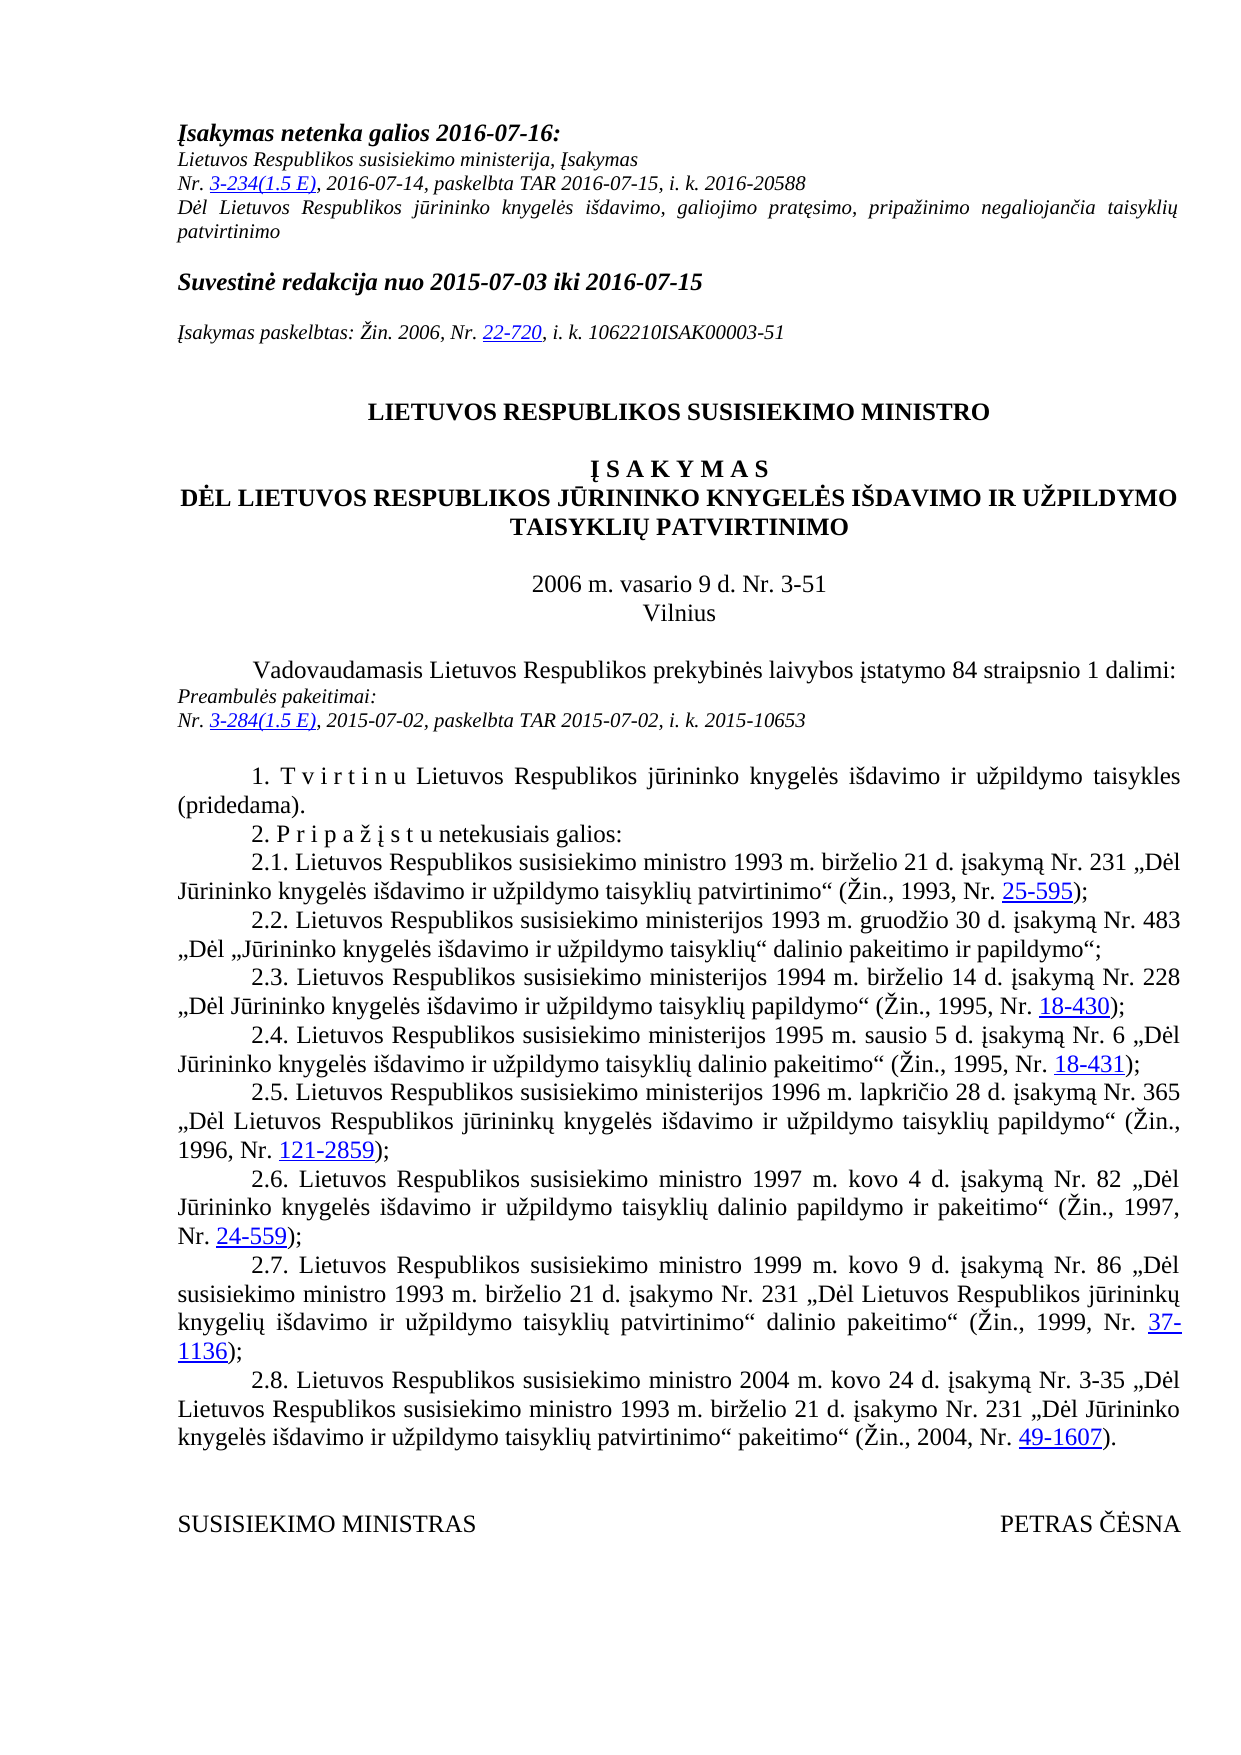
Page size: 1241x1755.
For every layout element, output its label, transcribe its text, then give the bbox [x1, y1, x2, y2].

text SUSISIEKIMO MINISTRAS PETRAS ČĖSNA [177, 1509, 1181, 1537]
text Vilnius [177, 598, 1181, 627]
text Įsakymas netenka galios 2016-07-16: [177, 118, 1181, 147]
text Įsakymas paskelbtas: Žin. 2006, Nr. 22-720, i. k. 1062210ISAK00003-51 [177, 320, 1181, 344]
text 2006 m. vasario 9 d. Nr. 3-51 [177, 569, 1181, 598]
text 2.8. Lietuvos Respublikos susisiekimo ministro 2004 m. kovo 24 d. įsakymą Nr. 3-35 „Dėl Lietuvos Respublikos susisiekimo ministro 1993 m. birželio 21 d. įsakymo Nr. 231 „Dėl Jūrininko knygelės išdavimo ir užpildymo taisyklių patvirtinimo“ pakeitimo“ (Žin., 2004, Nr. 49-1607). [177, 1365, 1181, 1451]
text LIETUVOS RESPUBLIKOS SUSISIEKIMO MINISTRO [177, 397, 1181, 426]
text Preambulės pakeitimai: [177, 684, 1181, 708]
text 2.1. Lietuvos Respublikos susisiekimo ministro 1993 m. birželio 21 d. įsakymą Nr. 231 „Dėl Jūrininko knygelės išdavimo ir užpildymo taisyklių patvirtinimo“ (Žin., 1993, Nr. 25-595); [177, 847, 1181, 905]
text 2. Pripažįstu netekusiais galios: [177, 819, 1181, 847]
text Į S A K Y M A S [177, 454, 1181, 483]
text Dėl Lietuvos Respublikos jūrininko knygelės išdavimo, galiojimo pratęsimo, pripažinimo negaliojančia taisyklių patvirtinimo [177, 195, 1181, 243]
text DĖL LIETUVOS RESPUBLIKOS JŪRININKO KNYGELĖS IŠDAVIMO IR UŽPILDYMO TAISYKLIŲ PATVIRTINIMO [177, 483, 1181, 541]
text 2.4. Lietuvos Respublikos susisiekimo ministerijos 1995 m. sausio 5 d. įsakymą Nr. 6 „Dėl Jūrininko knygelės išdavimo ir užpildymo taisyklių dalinio pakeitimo“ (Žin., 1995, Nr. 18-431); [177, 1020, 1181, 1077]
text 2.3. Lietuvos Respublikos susisiekimo ministerijos 1994 m. birželio 14 d. įsakymą Nr. 228 „Dėl Jūrininko knygelės išdavimo ir užpildymo taisyklių papildymo“ (Žin., 1995, Nr. 18-430); [177, 962, 1181, 1020]
text 2.6. Lietuvos Respublikos susisiekimo ministro 1997 m. kovo 4 d. įsakymą Nr. 82 „Dėl Jūrininko knygelės išdavimo ir užpildymo taisyklių dalinio papildymo ir pakeitimo“ (Žin., 1997, Nr. 24-559); [177, 1164, 1181, 1250]
text 2.5. Lietuvos Respublikos susisiekimo ministerijos 1996 m. lapkričio 28 d. įsakymą Nr. 365 „Dėl Lietuvos Respublikos jūrininkų knygelės išdavimo ir užpildymo taisyklių papildymo“ (Žin., 1996, Nr. 121-2859); [177, 1077, 1181, 1164]
text Vadovaudamasis Lietuvos Respublikos prekybinės laivybos įstatymo 84 straipsnio 1 dalimi: [177, 656, 1181, 684]
text 2.2. Lietuvos Respublikos susisiekimo ministerijos 1993 m. gruodžio 30 d. įsakymą Nr. 483 „Dėl „Jūrininko knygelės išdavimo ir užpildymo taisyklių“ dalinio pakeitimo ir papildymo“; [177, 905, 1181, 962]
text 2.7. Lietuvos Respublikos susisiekimo ministro 1999 m. kovo 9 d. įsakymą Nr. 86 „Dėl susisiekimo ministro 1993 m. birželio 21 d. įsakymo Nr. 231 „Dėl Lietuvos Respublikos jūrininkų knygelių išdavimo ir užpildymo taisyklių patvirtinimo“ dalinio pakeitimo“ (Žin., 1999, Nr. 37-1136); [177, 1250, 1181, 1365]
text Suvestinė redakcija nuo 2015-07-03 iki 2016-07-15 [177, 267, 1181, 296]
text Nr. 3-284(1.5 E), 2015-07-02, paskelbta TAR 2015-07-02, i. k. 2015-10653 [177, 708, 1181, 732]
text Nr. 3-234(1.5 E), 2016-07-14, paskelbta TAR 2016-07-15, i. k. 2016-20588 [177, 171, 1181, 195]
text Lietuvos Respublikos susisiekimo ministerija, Įsakymas [177, 147, 1181, 171]
text 1. Tvirtinu Lietuvos Respublikos jūrininko knygelės išdavimo ir užpildymo taisykles (pridedama). [177, 761, 1181, 819]
